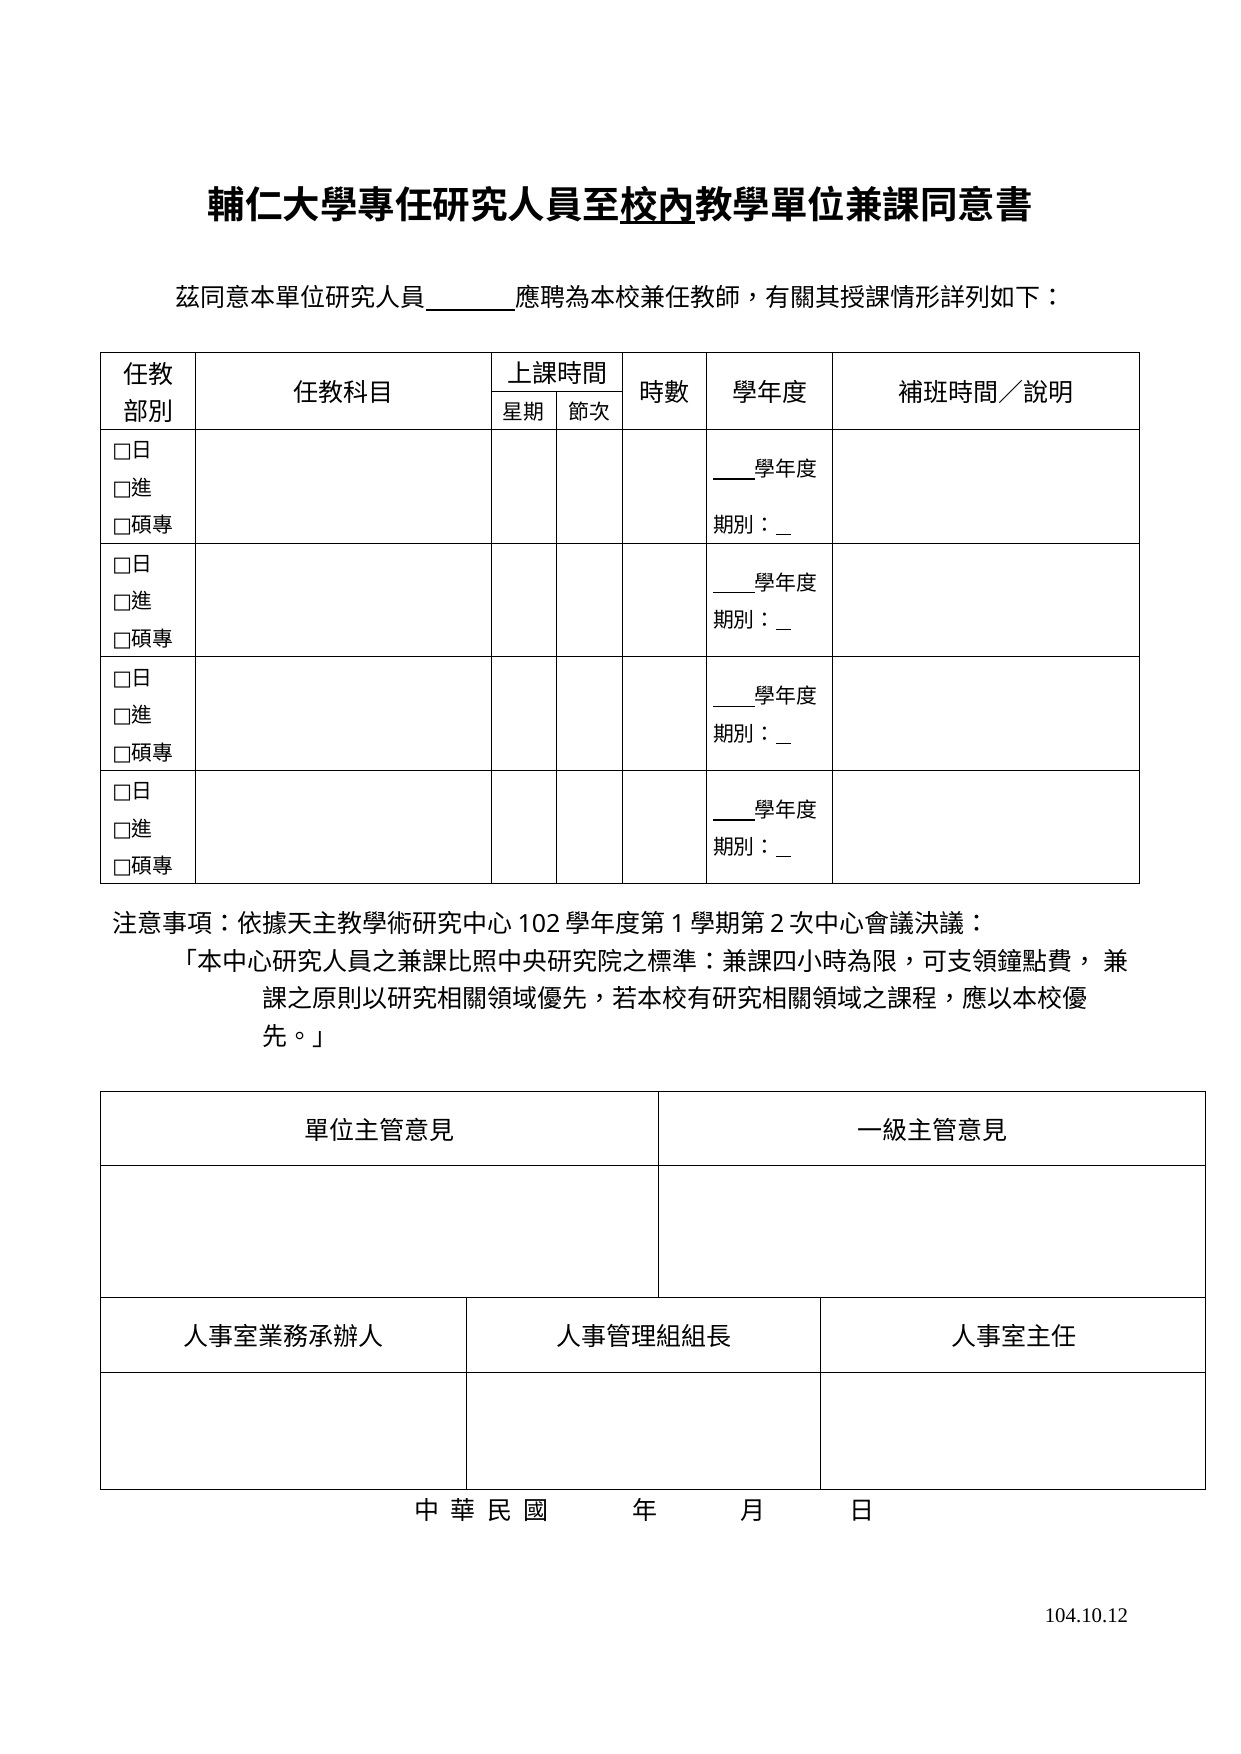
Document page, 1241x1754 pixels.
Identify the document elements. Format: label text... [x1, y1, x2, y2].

table_cell [196, 771, 491, 883]
table_cell [623, 430, 706, 543]
table_cell [101, 1166, 658, 1297]
table_cell [492, 657, 556, 770]
text 中 華 民 國 年 月 日 [162, 1490, 1128, 1528]
table_cell □日 □進 □碩專 [101, 657, 195, 770]
table_cell [623, 657, 706, 770]
table_cell 學年度 期別： [707, 771, 832, 883]
text 注意事項：依據天主教學術研究中心102學年度第1學期第2次中心會議決議： [112, 903, 1128, 941]
table_cell [557, 657, 622, 770]
text 茲同意本單位研究人員 應聘為本校兼任教師，有關其授課情形詳列如下： [112, 277, 1128, 314]
table_cell [623, 544, 706, 656]
table_cell □日 □進 □碩專 [101, 544, 195, 656]
text 「本中心研究人員之兼課比照中央研究院之標準：兼課四小時為限，可支領鐘點費， 兼課之原則以研究相關領域優先，若本校有研究相關領域之課程，應以本校優先。」 [112, 941, 1128, 1053]
table_cell [492, 430, 556, 543]
table_cell [196, 657, 491, 770]
table_cell 人事管理組組長 [467, 1298, 820, 1372]
table_cell [492, 544, 556, 656]
table_header 上課時間 [492, 353, 622, 391]
table_header 任教科目 [196, 353, 491, 429]
table_cell [821, 1373, 1205, 1489]
table_cell [833, 771, 1139, 883]
table_cell [833, 544, 1139, 656]
table_cell 學年度 期別： [707, 657, 832, 770]
table_header 一級主管意見 [659, 1092, 1205, 1165]
table_header 任教 部別 [101, 353, 195, 429]
table_cell □日 □進 □碩專 [101, 771, 195, 883]
table_cell [557, 430, 622, 543]
table_cell [557, 544, 622, 656]
table_cell [196, 544, 491, 656]
table_cell 學年度 期別： [707, 544, 832, 656]
table_cell [467, 1373, 820, 1489]
table_cell 星期 [492, 392, 556, 429]
table_cell [833, 657, 1139, 770]
table_cell 節次 [557, 392, 622, 429]
table_header 單位主管意見 [101, 1092, 658, 1165]
table_cell [196, 430, 491, 543]
table_cell [623, 771, 706, 883]
table_cell 人事室主任 [821, 1298, 1205, 1372]
table_cell □日 □進 □碩專 [101, 430, 195, 543]
table_header 學年度 [707, 353, 832, 429]
table_header 補班時間／說明 [833, 353, 1139, 429]
text 輔仁大學專任研究人員至校內教學單位兼課同意書 [112, 164, 1128, 239]
table_cell [492, 771, 556, 883]
table_cell 人事室業務承辦人 [101, 1298, 466, 1372]
table_header 時數 [623, 353, 706, 429]
table_cell 學年度 期別： [707, 430, 832, 543]
table_cell [833, 430, 1139, 543]
table_cell [557, 771, 622, 883]
table_cell [659, 1166, 1205, 1297]
table_cell [101, 1373, 466, 1489]
